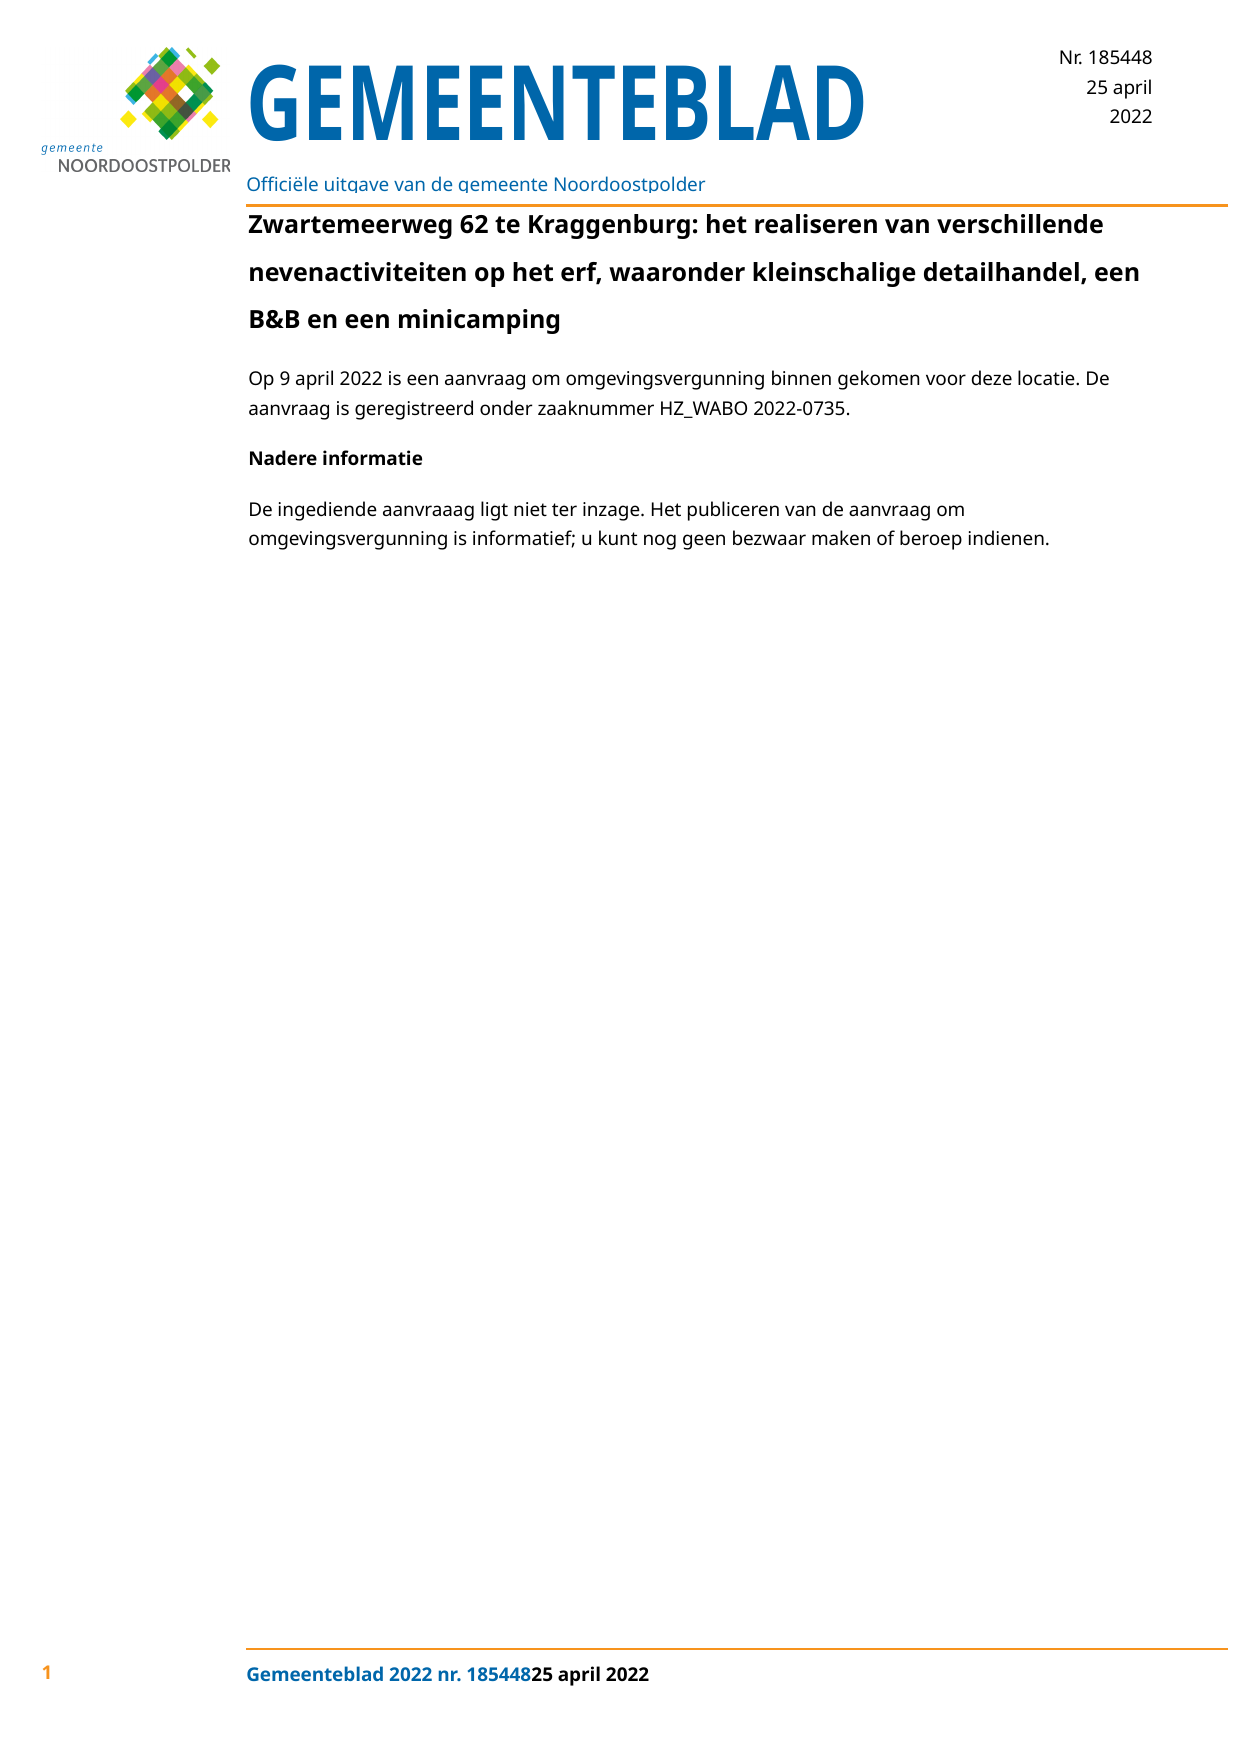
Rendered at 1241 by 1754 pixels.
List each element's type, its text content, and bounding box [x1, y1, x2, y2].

text Zwartemeerweg 62 te Kraggenburg: het realiseren van verschillende nevenactiviteiten op het erf, waaronder kleinschalige detailhandel, een B&B en een minicamping [248, 207, 1152, 336]
text Nadere informatie [248, 446, 1152, 471]
picture [41, 47, 231, 172]
text De ingediende aanvraaag ligt niet ter inzage. Het publiceren van de aanvraag om omgevingsvergunning is informatief; u kunt nog geen bezwaar maken of beroep indienen. [248, 496, 1152, 551]
text Op 9 april 2022 is een aanvraag om omgevingsvergunning binnen gekomen voor deze locatie. De aanvraag is geregistreerd onder zaaknummer HZ_WABO 2022-0735. [248, 366, 1152, 421]
